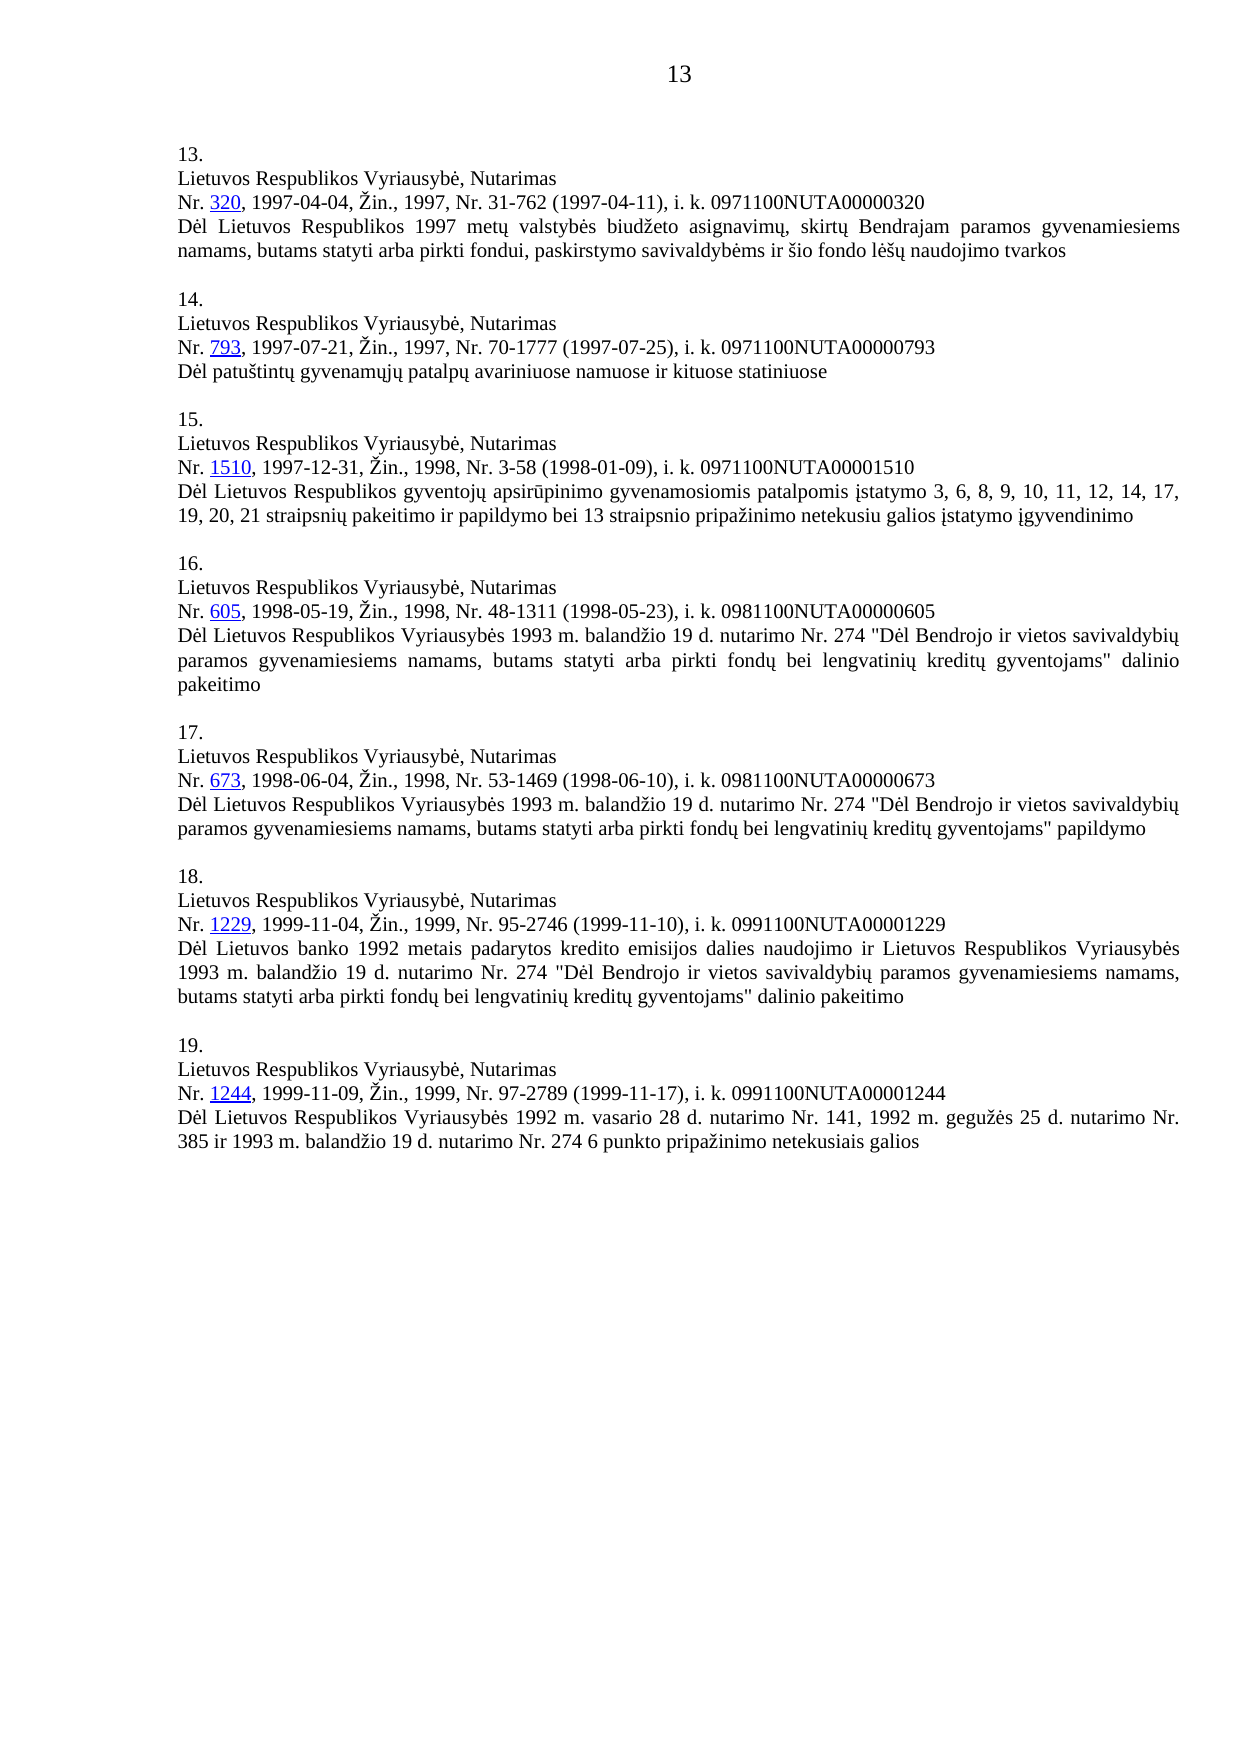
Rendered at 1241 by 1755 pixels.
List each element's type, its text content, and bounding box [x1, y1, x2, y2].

text Lietuvos Respublikos Vyriausybė, Nutarimas [177, 1057, 1181, 1081]
text 18. [177, 864, 1181, 888]
text Dėl Lietuvos Respublikos Vyriausybės 1993 m. balandžio 19 d. nutarimo Nr. 274 "Dėl Bendrojo ir vietos savivaldybių paramos gyvenamiesiems namams, butams statyti arba pirkti fondų bei lengvatinių kreditų gyventojams" dalinio pakeitimo [177, 623, 1181, 696]
text 16. [177, 551, 1181, 575]
text Lietuvos Respublikos Vyriausybė, Nutarimas [177, 166, 1181, 190]
text Dėl Lietuvos Respublikos Vyriausybės 1993 m. balandžio 19 d. nutarimo Nr. 274 "Dėl Bendrojo ir vietos savivaldybių paramos gyvenamiesiems namams, butams statyti arba pirkti fondų bei lengvatinių kreditų gyventojams" papildymo [177, 792, 1181, 840]
text Lietuvos Respublikos Vyriausybė, Nutarimas [177, 575, 1181, 599]
text Nr. 1244, 1999-11-09, Žin., 1999, Nr. 97-2789 (1999-11-17), i. k. 0991100NUTA00001244 [177, 1081, 1181, 1105]
text Nr. 605, 1998-05-19, Žin., 1998, Nr. 48-1311 (1998-05-23), i. k. 0981100NUTA00000605 [177, 599, 1181, 623]
text Dėl Lietuvos Respublikos 1997 metų valstybės biudžeto asignavimų, skirtų Bendrajam paramos gyvenamiesiems namams, butams statyti arba pirkti fondui, paskirstymo savivaldybėms ir šio fondo lėšų naudojimo tvarkos [177, 214, 1181, 262]
text 14. [177, 287, 1181, 311]
text Dėl patuštintų gyvenamųjų patalpų avariniuose namuose ir kituose statiniuose [177, 359, 1181, 383]
text Dėl Lietuvos Respublikos Vyriausybės 1992 m. vasario 28 d. nutarimo Nr. 141, 1992 m. gegužės 25 d. nutarimo Nr. 385 ir 1993 m. balandžio 19 d. nutarimo Nr. 274 6 punkto pripažinimo netekusiais galios [177, 1105, 1181, 1153]
text Lietuvos Respublikos Vyriausybė, Nutarimas [177, 888, 1181, 912]
text Lietuvos Respublikos Vyriausybė, Nutarimas [177, 431, 1181, 455]
text Lietuvos Respublikos Vyriausybė, Nutarimas [177, 744, 1181, 768]
text Nr. 320, 1997-04-04, Žin., 1997, Nr. 31-762 (1997-04-11), i. k. 0971100NUTA00000320 [177, 190, 1181, 214]
text 19. [177, 1032, 1181, 1057]
text Dėl Lietuvos banko 1992 metais padarytos kredito emisijos dalies naudojimo ir Lietuvos Respublikos Vyriausybės 1993 m. balandžio 19 d. nutarimo Nr. 274 "Dėl Bendrojo ir vietos savivaldybių paramos gyvenamiesiems namams, butams statyti arba pirkti fondų bei lengvatinių kreditų gyventojams" dalinio pakeitimo [177, 936, 1181, 1008]
text 17. [177, 720, 1181, 744]
text 15. [177, 407, 1181, 431]
text 13. [177, 142, 1181, 166]
text Nr. 673, 1998-06-04, Žin., 1998, Nr. 53-1469 (1998-06-10), i. k. 0981100NUTA00000673 [177, 768, 1181, 792]
text Nr. 1229, 1999-11-04, Žin., 1999, Nr. 95-2746 (1999-11-10), i. k. 0991100NUTA00001229 [177, 912, 1181, 936]
text Nr. 793, 1997-07-21, Žin., 1997, Nr. 70-1777 (1997-07-25), i. k. 0971100NUTA00000793 [177, 335, 1181, 359]
text Lietuvos Respublikos Vyriausybė, Nutarimas [177, 311, 1181, 335]
text Dėl Lietuvos Respublikos gyventojų apsirūpinimo gyvenamosiomis patalpomis įstatymo 3, 6, 8, 9, 10, 11, 12, 14, 17, 19, 20, 21 straipsnių pakeitimo ir papildymo bei 13 straipsnio pripažinimo netekusiu galios įstatymo įgyvendinimo [177, 479, 1181, 527]
text Nr. 1510, 1997-12-31, Žin., 1998, Nr. 3-58 (1998-01-09), i. k. 0971100NUTA00001510 [177, 455, 1181, 479]
